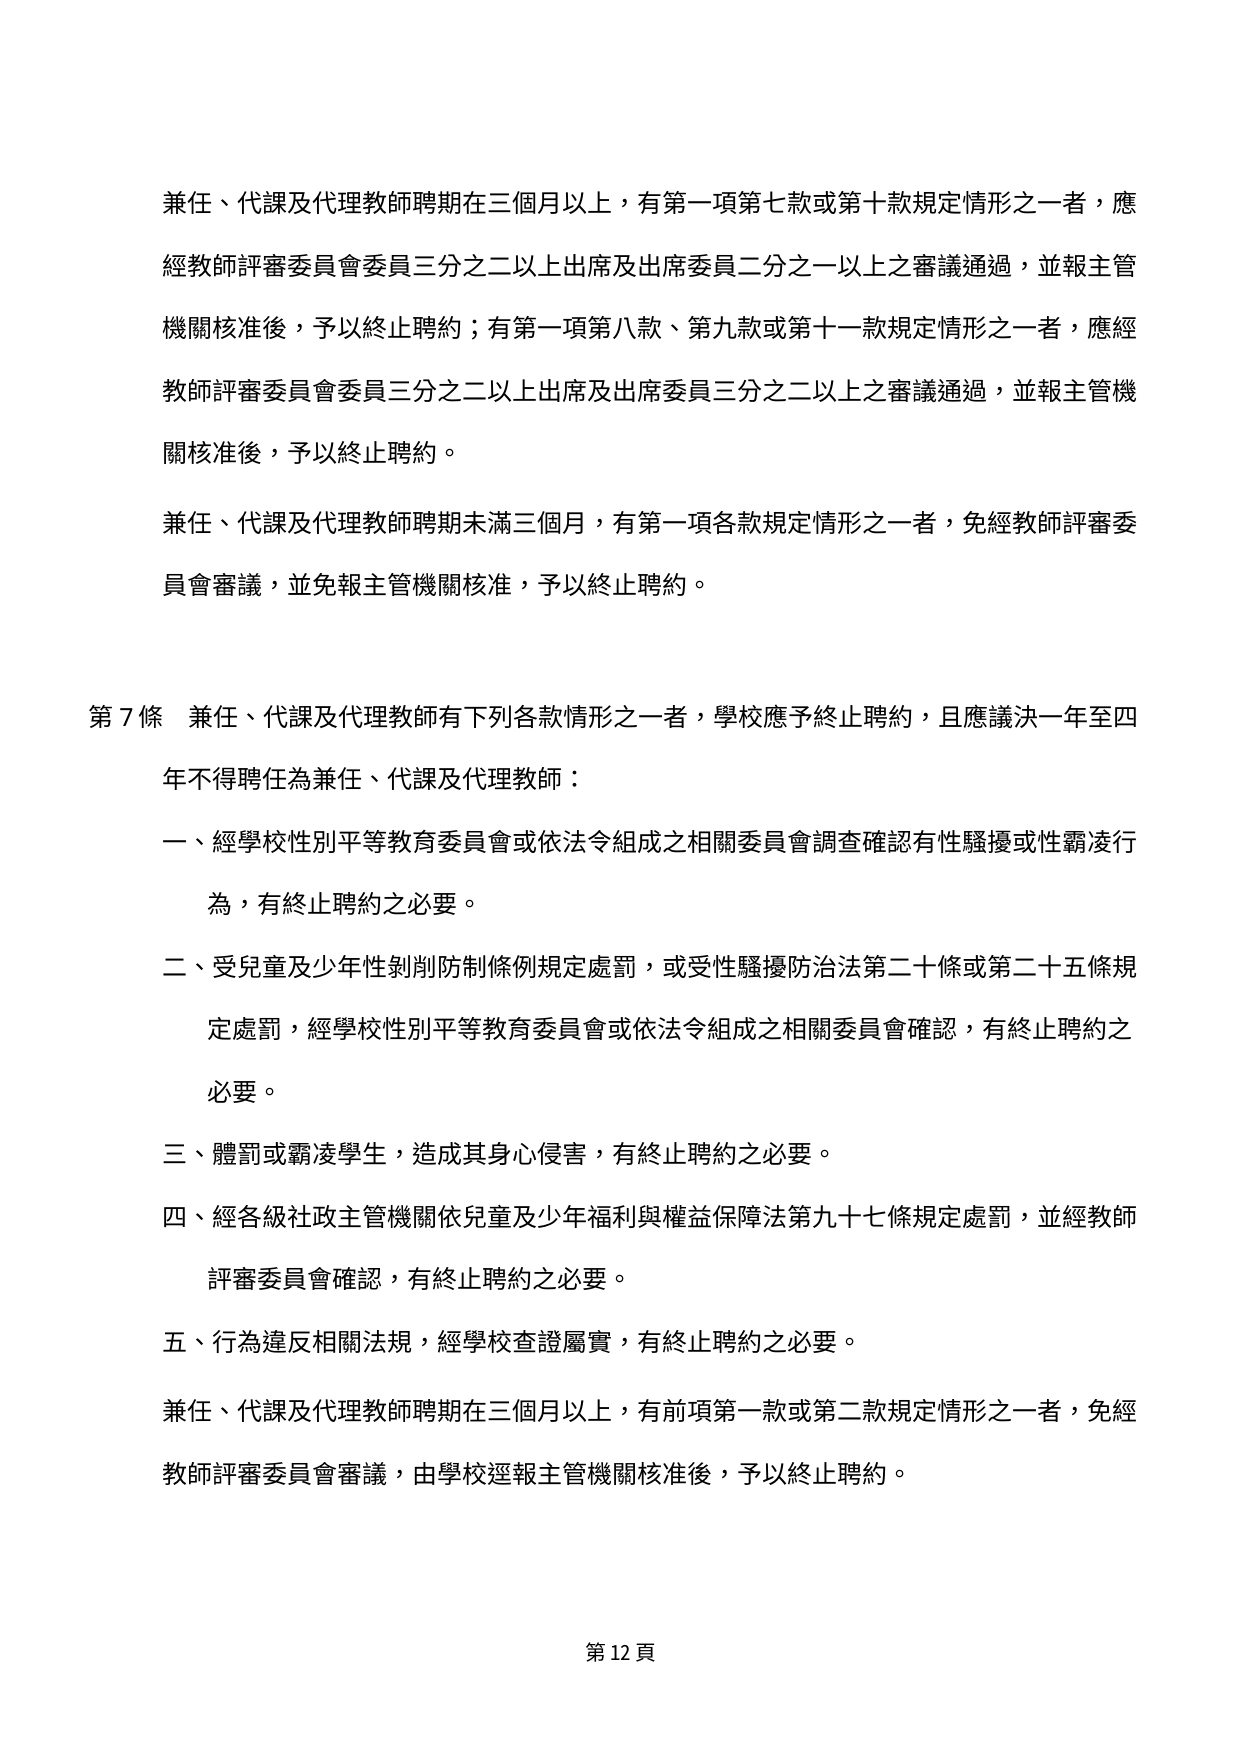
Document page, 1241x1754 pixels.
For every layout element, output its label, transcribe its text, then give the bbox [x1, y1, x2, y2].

text 一、經學校性別平等教育委員會或依法令組成之相關委員會調查確認有性騷擾或性霸凌行為，有終止聘約之必要。 [162, 799, 1152, 924]
text 四、經各級社政主管機關依兒童及少年福利與權益保障法第九十七條規定處罰，並經教師評審委員會確認，有終止聘約之必要。 [162, 1174, 1152, 1299]
text 第7條 兼任、代課及代理教師有下列各款情形之一者，學校應予終止聘約，且應議決一年至四年不得聘任為兼任、代課及代理教師： [89, 674, 1152, 799]
text 兼任、代課及代理教師聘期在三個月以上，有第一項第七款或第十款規定情形之一者，應經教師評審委員會委員三分之二以上出席及出席委員二分之一以上之審議通過，並報主管機關核准後，予以終止聘約；有第一項第八款、第九款或第十一款規定情形之一者，應經教師評審委員會委員三分之二以上出席及出席委員三分之二以上之審議通過，並報主管機關核准後，予以終止聘約。 [162, 160, 1152, 473]
text 二、受兒童及少年性剝削防制條例規定處罰，或受性騷擾防治法第二十條或第二十五條規定處罰，經學校性別平等教育委員會或依法令組成之相關委員會確認，有終止聘約之必要。 [162, 924, 1152, 1111]
text 兼任、代課及代理教師聘期未滿三個月，有第一項各款規定情形之一者，免經教師評審委員會審議，並免報主管機關核准，予以終止聘約。 [162, 479, 1152, 604]
text 五、行為違反相關法規，經學校查證屬實，有終止聘約之必要。 [162, 1299, 1152, 1361]
text 兼任、代課及代理教師聘期在三個月以上，有前項第一款或第二款規定情形之一者，免經教師評審委員會審議，由學校逕報主管機關核准後，予以終止聘約。 [162, 1368, 1152, 1493]
text 三、體罰或霸凌學生，造成其身心侵害，有終止聘約之必要。 [162, 1111, 1152, 1174]
